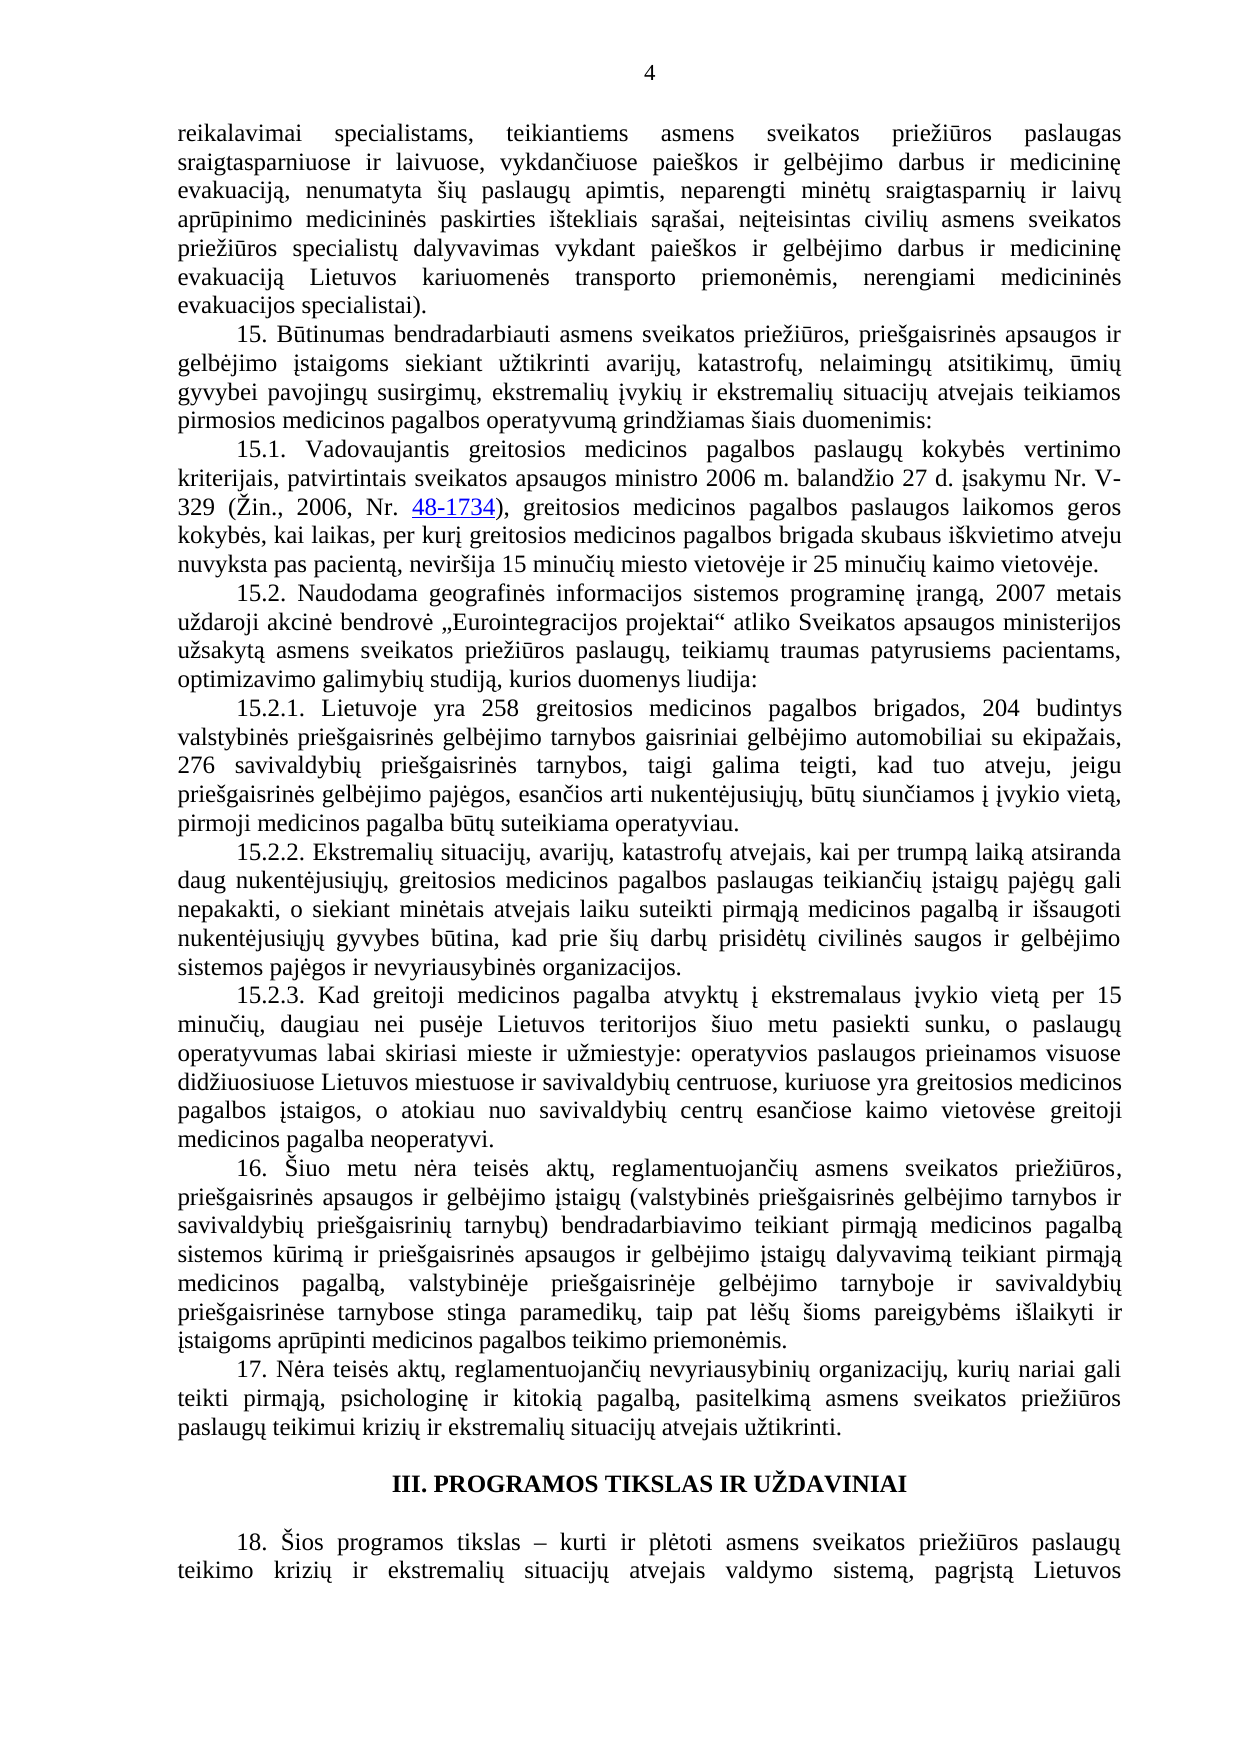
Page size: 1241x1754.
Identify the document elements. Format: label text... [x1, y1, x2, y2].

text 15.2. Naudodama geografinės informacijos sistemos programinę įrangą, 2007 metais uždaroji akcinė bendrovė „Eurointegracijos projektai“ atliko Sveikatos apsaugos ministerijos užsakytą asmens sveikatos priežiūros paslaugų, teikiamų traumas patyrusiems pacientams, optimizavimo galimybių studiją, kurios duomenys liudija: [177, 578, 1122, 693]
text reikalavimai specialistams, teikiantiems asmens sveikatos priežiūros paslaugas sraigtasparniuose ir laivuose, vykdančiuose paieškos ir gelbėjimo darbus ir medicininę evakuaciją, nenumatyta šių paslaugų apimtis, neparengti minėtų sraigtasparnių ir laivų aprūpinimo medicininės paskirties ištekliais sąrašai, neįteisintas civilių asmens sveikatos priežiūros specialistų dalyvavimas vykdant paieškos ir gelbėjimo darbus ir medicininę evakuaciją Lietuvos kariuomenės transporto priemonėmis, nerengiami medicininės evakuacijos specialistai). [177, 118, 1122, 319]
text 15. Būtinumas bendradarbiauti asmens sveikatos priežiūros, priešgaisrinės apsaugos ir gelbėjimo įstaigoms siekiant užtikrinti avarijų, katastrofų, nelaimingų atsitikimų, ūmių gyvybei pavojingų susirgimų, ekstremalių įvykių ir ekstremalių situacijų atvejais teikiamos pirmosios medicinos pagalbos operatyvumą grindžiamas šiais duomenimis: [177, 319, 1122, 434]
text 15.2.2. Ekstremalių situacijų, avarijų, katastrofų atvejais, kai per trumpą laiką atsiranda daug nukentėjusiųjų, greitosios medicinos pagalbos paslaugas teikiančių įstaigų pajėgų gali nepakakti, o siekiant minėtais atvejais laiku suteikti pirmąją medicinos pagalbą ir išsaugoti nukentėjusiųjų gyvybes būtina, kad prie šių darbų prisidėtų civilinės saugos ir gelbėjimo sistemos pajėgos ir nevyriausybinės organizacijos. [177, 837, 1122, 981]
text 18. Šios programos tikslas – kurti ir plėtoti asmens sveikatos priežiūros paslaugų teikimo krizių ir ekstremalių situacijų atvejais valdymo sistemą, pagrįstą Lietuvos [177, 1527, 1122, 1584]
text 15.1. Vadovaujantis greitosios medicinos pagalbos paslaugų kokybės vertinimo kriterijais, patvirtintais sveikatos apsaugos ministro 2006 m. balandžio 27 d. įsakymu Nr. V-329 (Žin., 2006, Nr. 48-1734), greitosios medicinos pagalbos paslaugos laikomos geros kokybės, kai laikas, per kurį greitosios medicinos pagalbos brigada skubaus iškvietimo atveju nuvyksta pas pacientą, neviršija 15 minučių miesto vietovėje ir 25 minučių kaimo vietovėje. [177, 434, 1122, 578]
text III. programos TIKSLAS IR UŽDAVINIAI [177, 1469, 1122, 1498]
text 17. Nėra teisės aktų, reglamentuojančių nevyriausybinių organizacijų, kurių nariai gali teikti pirmąją, psichologinę ir kitokią pagalbą, pasitelkimą asmens sveikatos priežiūros paslaugų teikimui krizių ir ekstremalių situacijų atvejais užtikrinti. [177, 1354, 1122, 1441]
text 15.2.1. Lietuvoje yra 258 greitosios medicinos pagalbos brigados, 204 budintys valstybinės priešgaisrinės gelbėjimo tarnybos gaisriniai gelbėjimo automobiliai su ekipažais, 276 savivaldybių priešgaisrinės tarnybos, taigi galima teigti, kad tuo atveju, jeigu priešgaisrinės gelbėjimo pajėgos, esančios arti nukentėjusiųjų, būtų siunčiamos į įvykio vietą, pirmoji medicinos pagalba būtų suteikiama operatyviau. [177, 693, 1122, 837]
text 15.2.3. Kad greitoji medicinos pagalba atvyktų į ekstremalaus įvykio vietą per 15 minučių, daugiau nei pusėje Lietuvos teritorijos šiuo metu pasiekti sunku, o paslaugų operatyvumas labai skiriasi mieste ir užmiestyje: operatyvios paslaugos prieinamos visuose didžiuosiuose Lietuvos miestuose ir savivaldybių centruose, kuriuose yra greitosios medicinos pagalbos įstaigos, o atokiau nuo savivaldybių centrų esančiose kaimo vietovėse greitoji medicinos pagalba neoperatyvi. [177, 981, 1122, 1153]
text 16. Šiuo metu nėra teisės aktų, reglamentuojančių asmens sveikatos priežiūros, priešgaisrinės apsaugos ir gelbėjimo įstaigų (valstybinės priešgaisrinės gelbėjimo tarnybos ir savivaldybių priešgaisrinių tarnybų) bendradarbiavimo teikiant pirmąją medicinos pagalbą sistemos kūrimą ir priešgaisrinės apsaugos ir gelbėjimo įstaigų dalyvavimą teikiant pirmąją medicinos pagalbą, valstybinėje priešgaisrinėje gelbėjimo tarnyboje ir savivaldybių priešgaisrinėse tarnybose stinga paramedikų, taip pat lėšų šioms pareigybėms išlaikyti ir įstaigoms aprūpinti medicinos pagalbos teikimo priemonėmis. [177, 1153, 1122, 1354]
